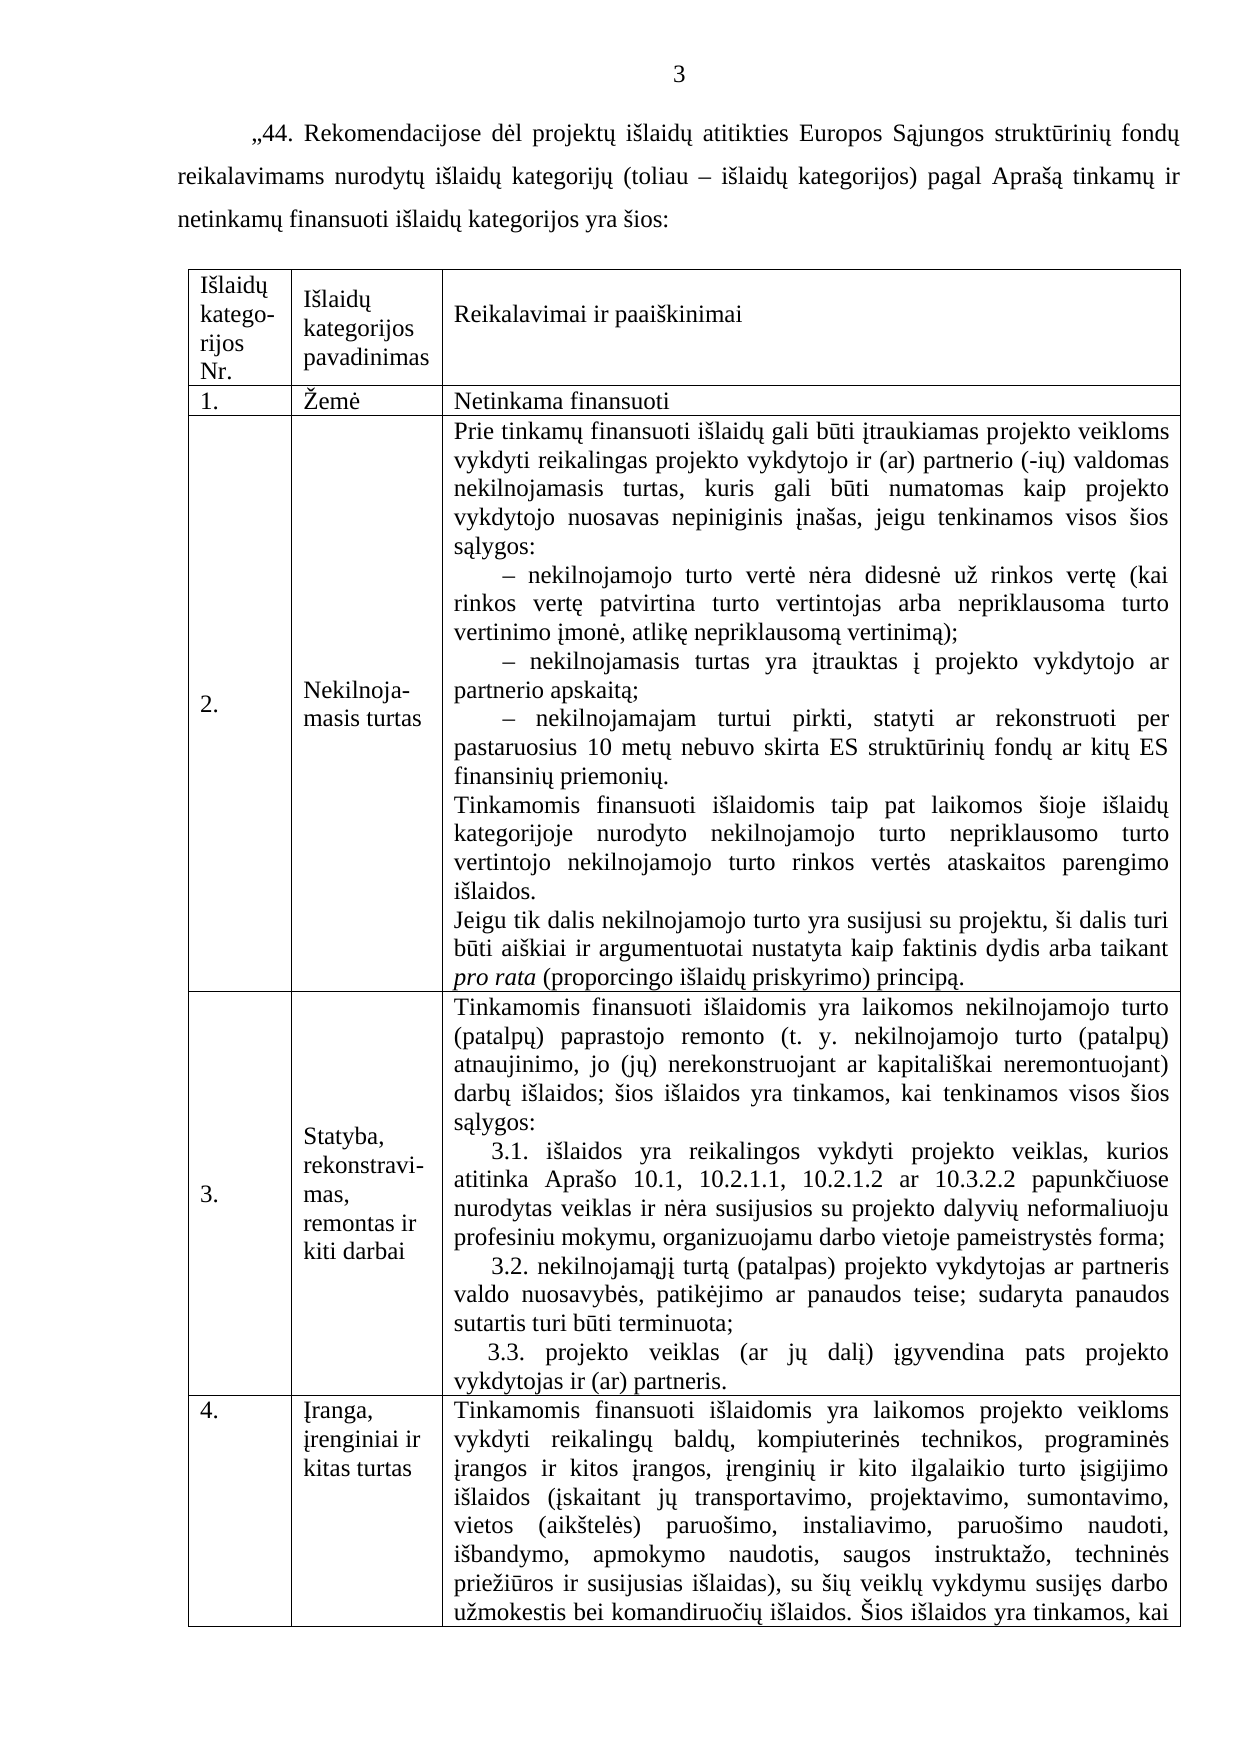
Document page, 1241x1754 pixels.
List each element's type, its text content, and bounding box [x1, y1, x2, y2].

table_cell Nekilnoja-masis turtas [292, 416, 442, 991]
table_cell Žemė [292, 386, 442, 415]
table_cell Netinkama finansuoti [443, 386, 1180, 415]
table_cell 1. [189, 386, 291, 415]
table_cell Įranga, įrenginiai ir kitas turtas [292, 1396, 442, 1626]
table_cell 3. [189, 992, 291, 1394]
table_cell Statyba, rekonstravi-mas, remontas ir kiti darbai [292, 992, 442, 1394]
table_cell Prie tinkamų finansuoti išlaidų gali būti įtraukiamas projekto veikloms vykdyti reikalingas projekto vykdytojo ir (ar) partnerio (-ių) valdomas nekilnojamasis turtas, kuris gali būti numatomas kaip projekto vykdytojo nuosavas nepiniginis įnašas, jeigu tenkinamos visos šios sąlygos: – nekilnojamojo turto vertė nėra didesnė už rinkos vertę (kai rinkos vertę patvirtina turto vertintojas arba nepriklausoma turto vertinimo įmonė, atlikę nepriklausomą vertinimą); – nekilnojamasis turtas yra įtrauktas į projekto vykdytojo ar partnerio apskaitą; – nekilnojamajam turtui pirkti, statyti ar rekonstruoti per pastaruosius 10 metų nebuvo skirta ES struktūrinių fondų ar kitų ES finansinių priemonių. Tinkamomis finansuoti išlaidomis taip pat laikomos šioje išlaidų kategorijoje nurodyto nekilnojamojo turto nepriklausomo turto vertintojo nekilnojamojo turto rinkos vertės ataskaitos parengimo išlaidos. Jeigu tik dalis nekilnojamojo turto yra susijusi su projektu, ši dalis turi būti aiškiai ir argumentuotai nustatyta kaip faktinis dydis arba taikant pro rata (proporcingo išlaidų priskyrimo) principą. [443, 416, 1180, 991]
table_header Išlaidų katego-rijos Nr. [189, 270, 291, 385]
text „44. Rekomendacijose dėl projektų išlaidų atitikties Europos Sąjungos struktūrinių fondų reikalavimams nurodytų išlaidų kategorijų (toliau – išlaidų kategorijos) pagal Aprašą tinkamų ir netinkamų finansuoti išlaidų kategorijos yra šios: [177, 118, 1181, 233]
table_header Reikalavimai ir paaiškinimai [443, 270, 1180, 385]
table_cell 2. [189, 416, 291, 991]
table_cell Tinkamomis finansuoti išlaidomis yra laikomos nekilnojamojo turto (patalpų) paprastojo remonto (t. y. nekilnojamojo turto (patalpų) atnaujinimo, jo (jų) nerekonstruojant ar kapitališkai neremontuojant) darbų išlaidos; šios išlaidos yra tinkamos, kai tenkinamos visos šios sąlygos: 3.1. išlaidos yra reikalingos vykdyti projekto veiklas, kurios atitinka Aprašo 10.1, 10.2.1.1, 10.2.1.2 ar 10.3.2.2 papunkčiuose nurodytas veiklas ir nėra susijusios su projekto dalyvių neformaliuoju profesiniu mokymu, organizuojamu darbo vietoje pameistrystės forma; 3.2. nekilnojamąjį turtą (patalpas) projekto vykdytojas ar partneris valdo nuosavybės, patikėjimo ar panaudos teise; sudaryta panaudos sutartis turi būti terminuota; 3.3. projekto veiklas (ar jų dalį) įgyvendina pats projekto vykdytojas ir (ar) partneris. [443, 992, 1180, 1394]
table_cell 4. [189, 1396, 291, 1626]
table_header Išlaidų kategorijos pavadinimas [292, 270, 442, 385]
table_cell Tinkamomis finansuoti išlaidomis yra laikomos projekto veikloms vykdyti reikalingų baldų, kompiuterinės technikos, programinės įrangos ir kitos įrangos, įrenginių ir kito ilgalaikio turto įsigijimo išlaidos (įskaitant jų transportavimo, projektavimo, sumontavimo, vietos (aikštelės) paruošimo, instaliavimo, paruošimo naudoti, išbandymo, apmokymo naudotis, saugos instruktažo, techninės priežiūros ir susijusias išlaidas), su šių veiklų vykdymu susijęs darbo užmokestis bei komandiruočių išlaidos. Šios išlaidos yra tinkamos, kai [443, 1396, 1180, 1626]
